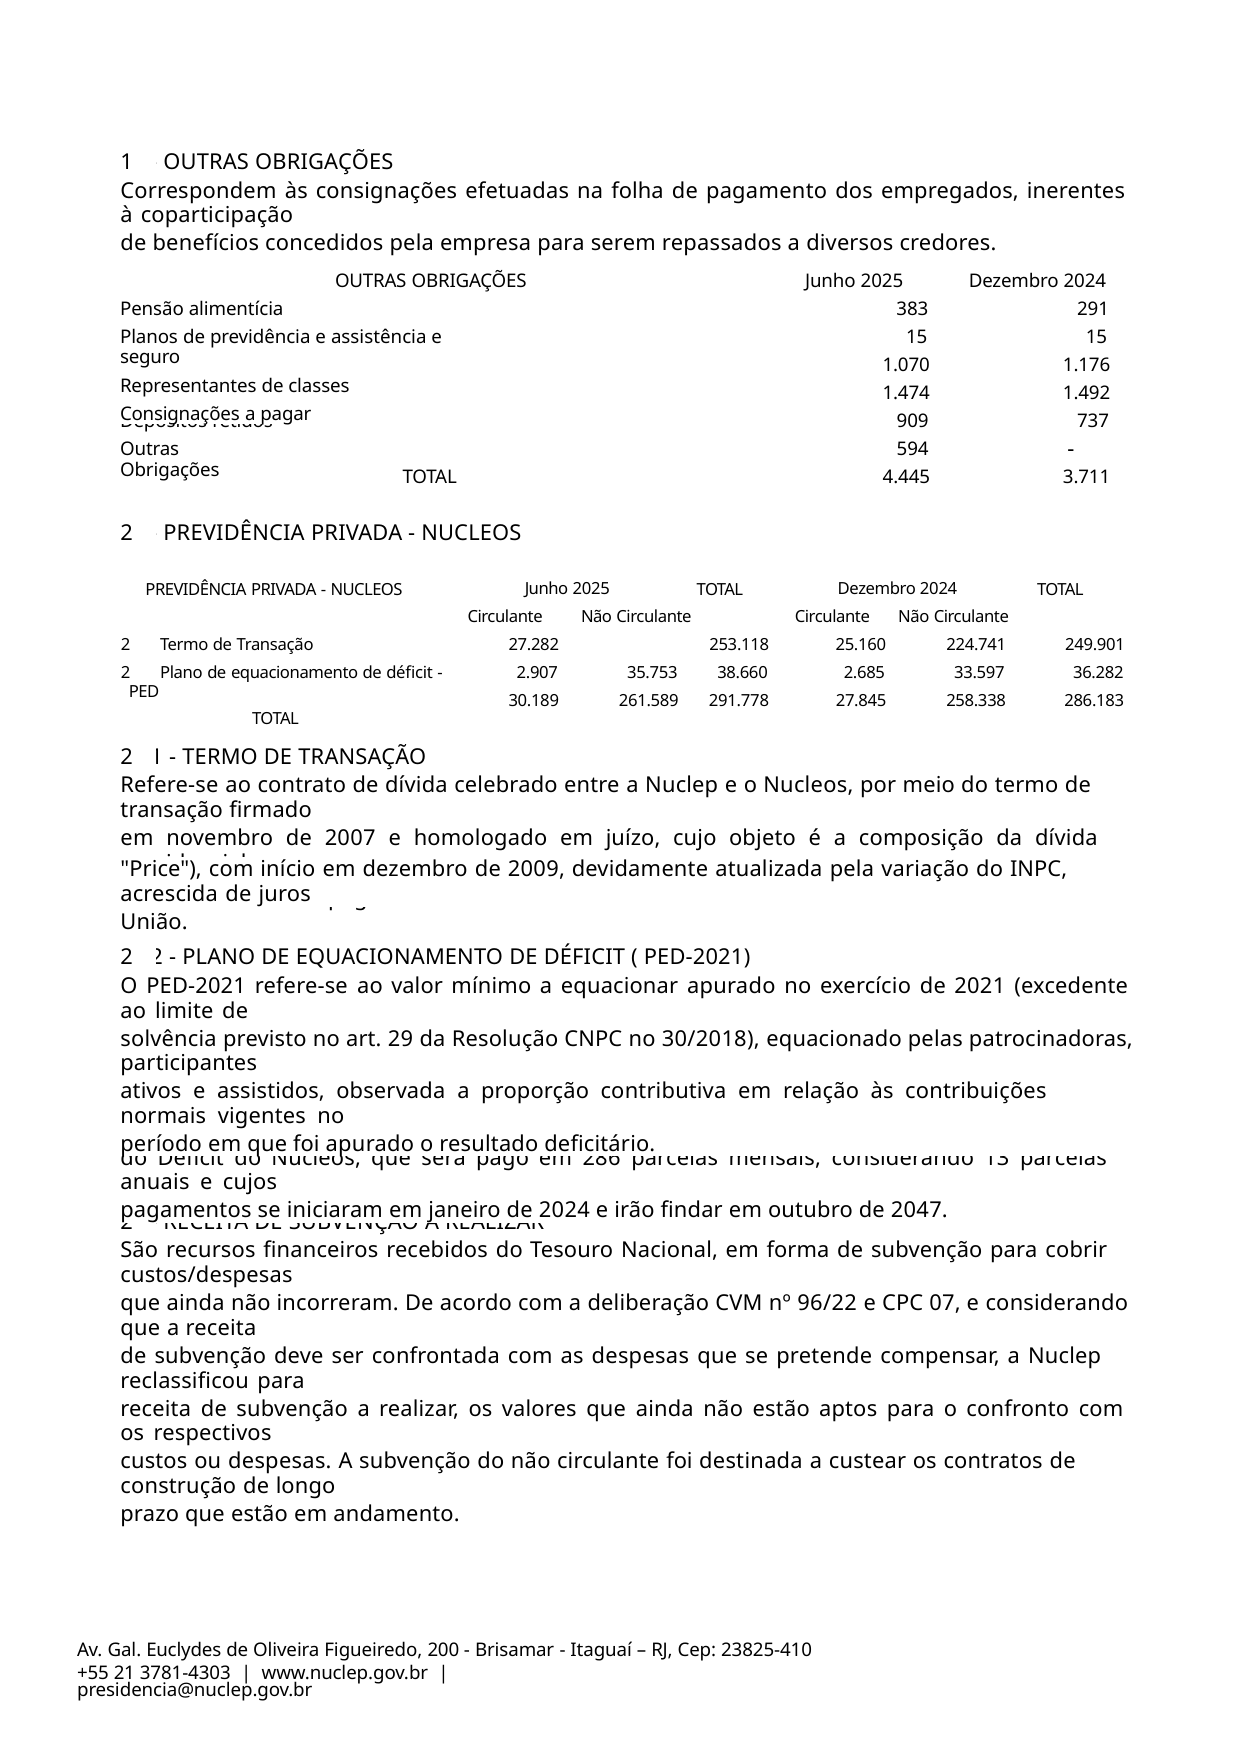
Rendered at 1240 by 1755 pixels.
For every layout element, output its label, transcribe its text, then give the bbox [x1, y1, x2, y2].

text 909 [896, 411, 949, 432]
text 224.741 [946, 636, 1023, 654]
text "Price"), com início em dezembro de 2009, devidamente atualizada pela variação do INPC, acrescida de juros [120, 857, 1142, 907]
text Junho 2025 [805, 271, 915, 292]
text 0.1 Termo de Transação [153, 636, 450, 654]
text 253.118 [709, 636, 786, 654]
text de subvenção deve ser confrontada com as despesas que se pretende compensar, a Nuclep reclassificou para [120, 1344, 1142, 1393]
text 3.711 [1063, 467, 1129, 488]
text custos ou despesas. A subvenção do não circulante foi destinada a custear os contratos de construção de longo [120, 1449, 1142, 1498]
text Representantes de classes [120, 376, 471, 396]
text 27.282 [508, 636, 692, 654]
text 737 [1077, 411, 1129, 432]
text 4.445 [882, 467, 949, 488]
text 27.845 [836, 691, 904, 710]
text Junho 2025 [524, 579, 692, 598]
text Dezembro 2024 [837, 579, 964, 598]
text 0 - PREVIDÊNCIA PRIVADA - NUCLEOS [156, 520, 577, 545]
text - [1067, 437, 1099, 461]
text Pensão alimentícia [120, 299, 284, 319]
text 15 [1086, 327, 1129, 348]
text 0.2 - PLANO DE EQUACIONAMENTO DE DÉFICIT ( PED-2021) [156, 944, 801, 970]
text 33.597 [954, 663, 1023, 682]
text 2 [120, 944, 156, 970]
text São recursos financeiros recebidos do Tesouro Nacional, em forma de subvenção para cobrir custos/despesas [120, 1238, 1142, 1288]
text Planos de previdência e assistência e seguro [120, 327, 471, 368]
text 2.685 [843, 663, 904, 682]
text 258.338 [946, 691, 1023, 710]
text que ainda não incorreram. De acordo com a deliberação CVM nº 96/22 e CPC 07, e considerando que a receita [120, 1291, 1142, 1340]
text 38.660 [717, 663, 786, 682]
text período em que foi apurado o resultado deficitário. [120, 1132, 1142, 1156]
text 36.282 [1073, 663, 1142, 682]
text 1.176 [1063, 355, 1129, 376]
text 25.160 [835, 636, 904, 654]
text TOTAL [252, 710, 450, 728]
text 0.1 - TERMO DE TRANSAÇÃO [156, 744, 469, 769]
text 383 [896, 299, 949, 319]
text 2 [121, 663, 153, 682]
text solvência previsto no art. 29 da Resolução CNPC no 30/2018), equacionado pelas patrocinadoras, participantes [120, 1026, 1142, 1076]
text Correspondem às consignações efetuadas na folha de pagamento dos empregados, inerentes à coparticipação [120, 178, 1142, 228]
text de 6% ao ano e são pagas com recursos da União. [120, 907, 589, 934]
text 9 - OUTRAS OBRIGAÇÕES [156, 149, 434, 174]
text 1.070 [882, 355, 949, 376]
text 35.753 [627, 663, 696, 682]
text 291 [1077, 299, 1129, 319]
text Não Circulante [898, 608, 1019, 627]
text 249.901 [1065, 636, 1142, 654]
text 2 [120, 744, 156, 769]
text do Déficit do Nucleos, que será pago em 286 parcelas mensais, considerando 13 parcelas anuais e cujos [120, 1156, 1142, 1195]
text OUTRAS OBRIGAÇÕES [335, 271, 556, 292]
text Refere-se ao contrato de dívida celebrado entre a Nuclep e o Nucleos, por meio do termo de transação firmado [120, 773, 1142, 823]
text 2 [120, 1223, 156, 1234]
text Circulante Não Circulante [467, 608, 692, 627]
text 261.589 [619, 691, 696, 710]
text pagamentos se iniciaram em janeiro de 2024 e irão findar em outubro de 2047. [120, 1198, 1142, 1223]
text 1 [120, 149, 156, 174]
text 2 [121, 636, 153, 654]
text Av. Gal. Euclydes de Oliveira Figueiredo, 200 - Brisamar - Itaguaí – RJ, Cep: 23825-410 [77, 1642, 825, 1660]
text 30.189 [508, 691, 577, 710]
text Consignações a pagar [120, 404, 471, 424]
text Circulante [794, 608, 885, 627]
text 1 - RECEITA DE SUBVENÇÃO A REALIZAR [156, 1223, 612, 1234]
text Dezembro 2024 [969, 271, 1129, 292]
text 2 [120, 520, 156, 545]
text 15 [906, 327, 949, 348]
text O PED-2021 refere-se ao valor mínimo a equacionar apurado no exercício de 2021 (excedente ao limite de [120, 974, 1142, 1023]
text 286.183 [1064, 691, 1141, 710]
text +55 21 3781-4303 | www.nuclep.gov.br | presidencia@nuclep.gov.br [77, 1665, 684, 1700]
text TOTAL [696, 580, 777, 600]
text em novembro de 2007 e homologado em juízo, cujo objeto é a composição da dívida previdencial e [120, 826, 1142, 857]
text assistencial. Pelos termos do acordo, a dívida foi dividida em 360 parcelas mensais e sucessivas (Tabela [589, 907, 1142, 928]
text TOTAL [1037, 580, 1117, 600]
text 2.907 [516, 663, 577, 682]
text prazo que estão em andamento. [120, 1502, 1142, 1526]
text Outras Obrigações [120, 439, 283, 480]
text de benefícios concedidos pela empresa para serem repassados a diversos credores. [120, 231, 1142, 256]
text ativos e assistidos, observada a proporção contributiva em relação às contribuições normais vigentes no [120, 1079, 1142, 1128]
text TOTAL [402, 467, 488, 488]
text receita de subvenção a realizar, os valores que ainda não estão aptos para o confronto com os respectivos [120, 1396, 1142, 1446]
text 291.778 [708, 691, 786, 710]
text 1.474 [882, 383, 949, 403]
text Depósitos retidos [146, 424, 273, 432]
text 1.492 [1063, 383, 1129, 404]
text 0.2 Plano de equacionamento de déficit - PED [128, 663, 450, 701]
text 594 [896, 439, 949, 459]
text PREVIDÊNCIA PRIVADA - NUCLEOS [145, 580, 435, 599]
